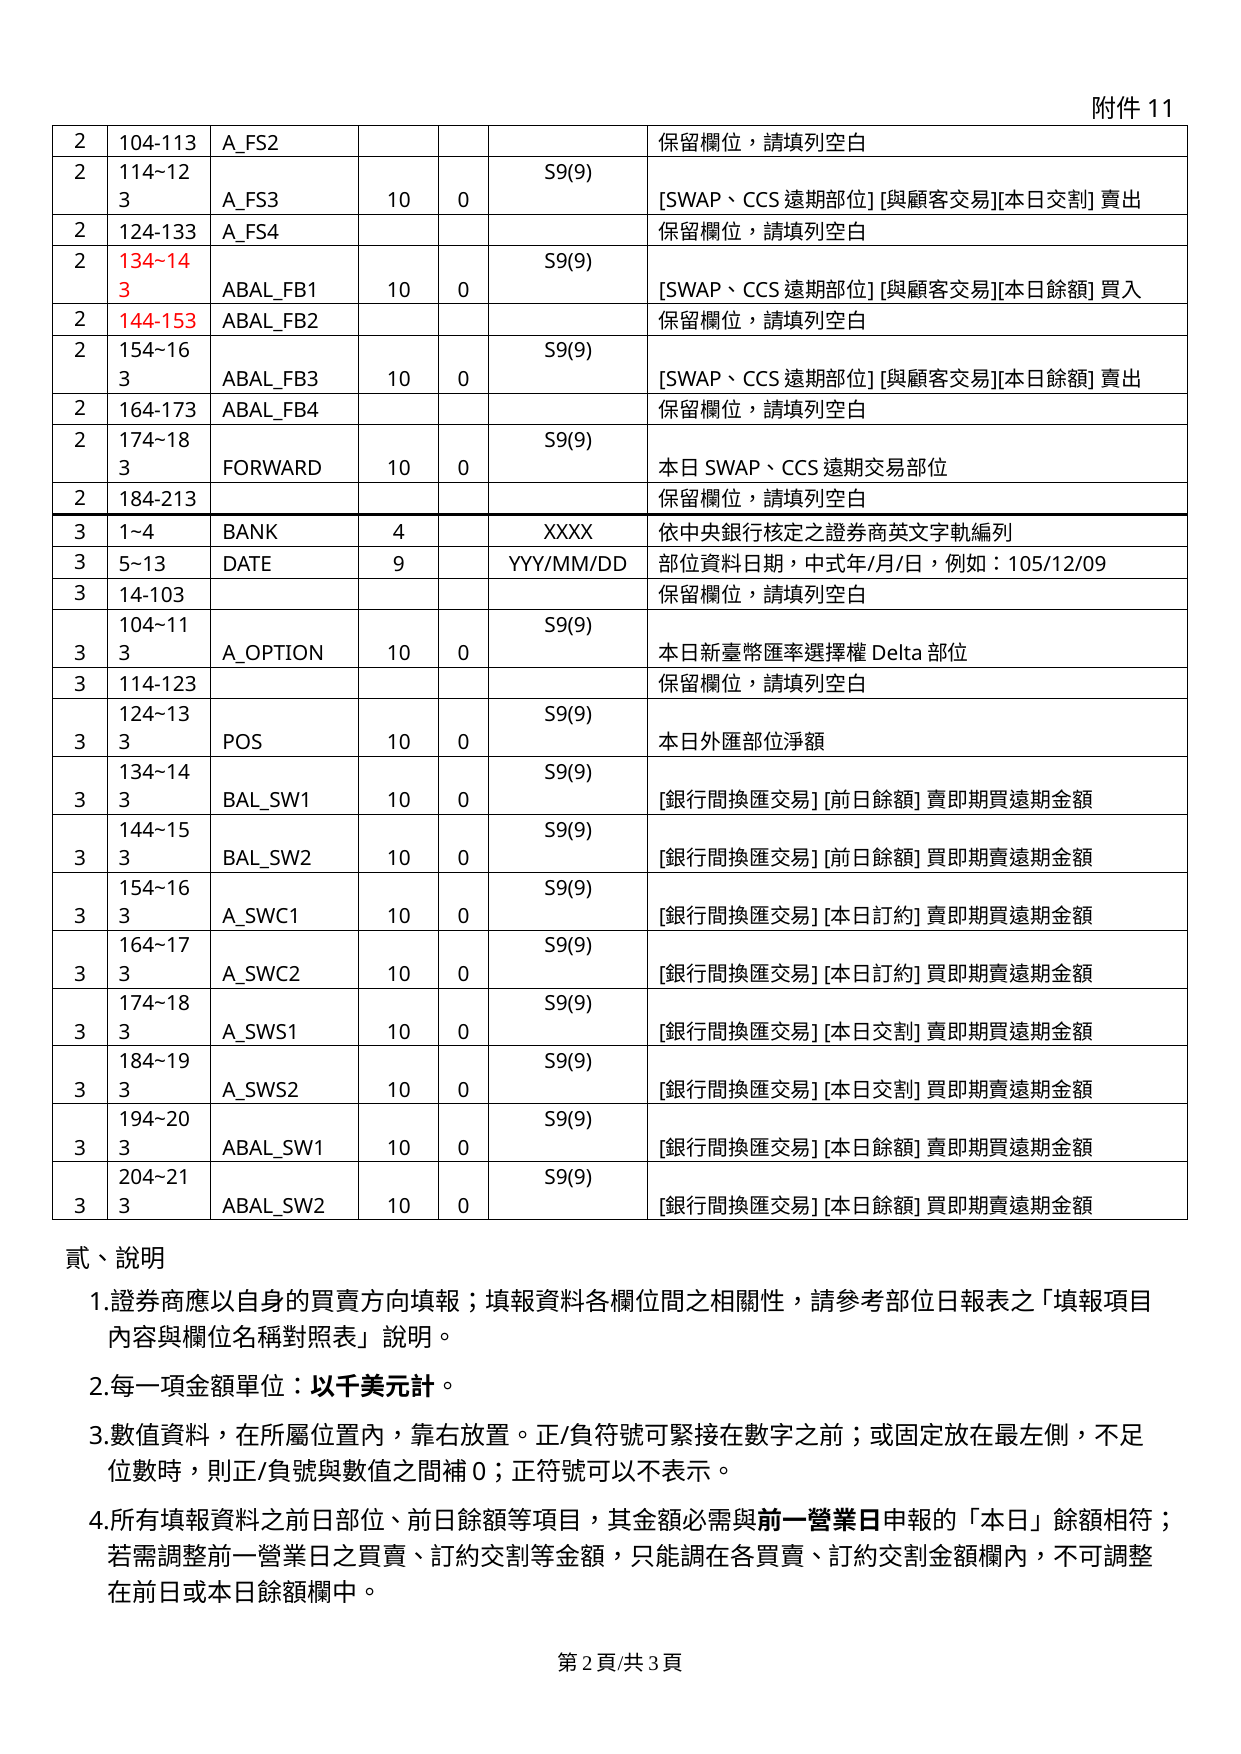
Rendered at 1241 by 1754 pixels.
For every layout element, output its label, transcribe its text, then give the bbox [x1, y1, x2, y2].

table_cell 0 [439, 699, 488, 756]
table_cell [359, 304, 438, 334]
table_cell 114~123 [108, 157, 210, 214]
table_cell A_SWC1 [211, 873, 358, 929]
table_cell 3 [53, 757, 107, 814]
table_cell 保留欄位，請填列空白 [648, 668, 1187, 698]
table_cell BANK [211, 516, 358, 546]
table_cell 4 [359, 516, 438, 546]
table_cell 184~193 [108, 1046, 210, 1103]
table_cell [439, 516, 488, 546]
table_cell [489, 579, 647, 609]
table_cell 保留欄位，請填列空白 [648, 394, 1187, 424]
table_cell [銀行間換匯交易] [本日訂約] 賣即期買遠期金額 [648, 873, 1187, 929]
table_cell 3 [53, 1104, 107, 1161]
table_cell 164~173 [108, 931, 210, 987]
table_cell 本日外匯部位淨額 [648, 699, 1187, 756]
table_cell [439, 304, 488, 334]
table_cell 3 [53, 931, 107, 987]
table_cell [439, 215, 488, 245]
table_cell 9 [359, 547, 438, 577]
table_cell FORWARD [211, 425, 358, 482]
table_cell [銀行間換匯交易] [本日訂約] 買即期賣遠期金額 [648, 931, 1187, 987]
table_cell 3 [53, 547, 107, 577]
table_cell 3 [53, 516, 107, 546]
table_cell [359, 215, 438, 245]
table_cell [489, 668, 647, 698]
table_cell [211, 668, 358, 698]
table_cell 10 [359, 873, 438, 929]
table_cell [銀行間換匯交易] [前日餘額] 買即期賣遠期金額 [648, 815, 1187, 872]
table_cell [439, 394, 488, 424]
table_cell [211, 483, 358, 513]
table_cell 194~203 [108, 1104, 210, 1161]
table_cell 10 [359, 336, 438, 392]
text 4.所有填報資料之前日部位、前日餘額等項目，其金額必需與前一營業日申報的「本日」餘額相符；若需調整前一營業日之買賣、訂約交割等金額，只能調在各買賣、訂約交割金額欄內，不可調整在前日或本日餘額欄中。 [89, 1500, 1153, 1609]
table_cell A_FS2 [211, 126, 358, 156]
table_cell [489, 215, 647, 245]
table_cell S9(9) [489, 425, 647, 482]
table_cell 10 [359, 610, 438, 667]
table_cell [439, 668, 488, 698]
table_cell 2 [53, 304, 107, 334]
table_cell [489, 126, 647, 156]
table_cell 184-213 [108, 483, 210, 513]
table_cell [439, 579, 488, 609]
table_cell 174~183 [108, 425, 210, 482]
table_cell [211, 579, 358, 609]
table_cell [439, 483, 488, 513]
table_cell A_SWS2 [211, 1046, 358, 1103]
table_cell ABAL_FB2 [211, 304, 358, 334]
table_cell 2 [53, 425, 107, 482]
table_cell 10 [359, 989, 438, 1045]
table_cell 164-173 [108, 394, 210, 424]
table_cell 10 [359, 425, 438, 482]
table_cell A_OPTION [211, 610, 358, 667]
table_cell 10 [359, 157, 438, 214]
table_cell 1~4 [108, 516, 210, 546]
table_cell S9(9) [489, 610, 647, 667]
table_cell [439, 126, 488, 156]
table_cell A_SWS1 [211, 989, 358, 1045]
table_cell 3 [53, 989, 107, 1045]
table_cell [SWAP、CCS遠期部位] [與顧客交易][本日餘額] 買入 [648, 246, 1187, 303]
table_cell 154~163 [108, 336, 210, 392]
table_cell XXXX [489, 516, 647, 546]
table_cell BAL_SW1 [211, 757, 358, 814]
table_cell 0 [439, 873, 488, 929]
table_cell 154~163 [108, 873, 210, 929]
text 1.證券商應以自身的買賣方向填報；填報資料各欄位間之相關性，請參考部位日報表之「填報項目內容與欄位名稱對照表」說明。 [89, 1281, 1153, 1354]
table_cell 10 [359, 815, 438, 872]
table_cell 144-153 [108, 304, 210, 334]
table_cell ABAL_FB3 [211, 336, 358, 392]
table_cell S9(9) [489, 1104, 647, 1161]
table_cell ABAL_FB1 [211, 246, 358, 303]
table_cell S9(9) [489, 157, 647, 214]
table_cell 保留欄位，請填列空白 [648, 579, 1187, 609]
table_cell 14-103 [108, 579, 210, 609]
table_cell 104~113 [108, 610, 210, 667]
table_cell POS [211, 699, 358, 756]
table_cell 3 [53, 610, 107, 667]
table_cell 10 [359, 699, 438, 756]
table_cell 0 [439, 815, 488, 872]
table_cell 保留欄位，請填列空白 [648, 215, 1187, 245]
table_cell A_SWC2 [211, 931, 358, 987]
table_cell S9(9) [489, 931, 647, 987]
table_cell 0 [439, 246, 488, 303]
table_cell [439, 547, 488, 577]
table_cell 10 [359, 931, 438, 987]
table_cell 2 [53, 157, 107, 214]
table_cell [銀行間換匯交易] [本日交割] 買即期賣遠期金額 [648, 1046, 1187, 1103]
table_cell 3 [53, 873, 107, 929]
table_cell 10 [359, 1046, 438, 1103]
table_cell 0 [439, 757, 488, 814]
table_cell [359, 579, 438, 609]
table_cell [SWAP、CCS遠期部位] [與顧客交易][本日交割] 賣出 [648, 157, 1187, 214]
table_cell ABAL_FB4 [211, 394, 358, 424]
table_cell A_FS4 [211, 215, 358, 245]
table_cell [359, 126, 438, 156]
table_cell S9(9) [489, 1046, 647, 1103]
table_cell S9(9) [489, 873, 647, 929]
table_cell 保留欄位，請填列空白 [648, 304, 1187, 334]
table_cell 5~13 [108, 547, 210, 577]
table_cell S9(9) [489, 815, 647, 872]
table_cell 10 [359, 1104, 438, 1161]
table_cell 2 [53, 246, 107, 303]
table_cell [359, 394, 438, 424]
table_cell 2 [53, 394, 107, 424]
table_cell 3 [53, 815, 107, 872]
table_cell S9(9) [489, 1162, 647, 1219]
table_cell 0 [439, 1046, 488, 1103]
table_cell 本日SWAP、CCS遠期交易部位 [648, 425, 1187, 482]
table_cell 134~143 [108, 757, 210, 814]
table_cell [銀行間換匯交易] [前日餘額] 賣即期買遠期金額 [648, 757, 1187, 814]
table_cell S9(9) [489, 989, 647, 1045]
table_cell 本日新臺幣匯率選擇權Delta部位 [648, 610, 1187, 667]
table_cell 2 [53, 126, 107, 156]
table_cell [489, 304, 647, 334]
table_cell 144~153 [108, 815, 210, 872]
table_cell DATE [211, 547, 358, 577]
table_cell 2 [53, 483, 107, 513]
table_cell 2 [53, 215, 107, 245]
table_cell YYY/MM/DD [489, 547, 647, 577]
table_cell 部位資料日期，中式年/月/日，例如：105/12/09 [648, 547, 1187, 577]
text 2.每一項金額單位：以千美元計。 [89, 1366, 1153, 1403]
table_cell 3 [53, 1046, 107, 1103]
table_cell [銀行間換匯交易] [本日交割] 賣即期買遠期金額 [648, 989, 1187, 1045]
table_cell BAL_SW2 [211, 815, 358, 872]
table_cell 0 [439, 157, 488, 214]
table_cell 0 [439, 1162, 488, 1219]
table_cell 124-133 [108, 215, 210, 245]
table_cell 3 [53, 668, 107, 698]
table_cell 114-123 [108, 668, 210, 698]
table_cell [489, 394, 647, 424]
table_cell 依中央銀行核定之證券商英文字軌編列 [648, 516, 1187, 546]
table_cell 174~183 [108, 989, 210, 1045]
table_cell 3 [53, 579, 107, 609]
table_cell [359, 483, 438, 513]
text 貳、說明 [65, 1239, 1175, 1275]
table_cell 204~213 [108, 1162, 210, 1219]
table_cell 10 [359, 757, 438, 814]
table_cell 0 [439, 989, 488, 1045]
table_cell [SWAP、CCS遠期部位] [與顧客交易][本日餘額] 賣出 [648, 336, 1187, 392]
table_cell 10 [359, 246, 438, 303]
table_cell ABAL_SW1 [211, 1104, 358, 1161]
table_cell 0 [439, 425, 488, 482]
table_cell S9(9) [489, 336, 647, 392]
table_cell 124~133 [108, 699, 210, 756]
table_cell 104-113 [108, 126, 210, 156]
table_cell S9(9) [489, 699, 647, 756]
table_cell 保留欄位，請填列空白 [648, 126, 1187, 156]
table_cell 3 [53, 1162, 107, 1219]
table_cell [489, 483, 647, 513]
table_cell 0 [439, 336, 488, 392]
table_cell 0 [439, 610, 488, 667]
table_cell S9(9) [489, 246, 647, 303]
table_cell ABAL_SW2 [211, 1162, 358, 1219]
table_cell A_FS3 [211, 157, 358, 214]
table_cell S9(9) [489, 757, 647, 814]
table_cell [銀行間換匯交易] [本日餘額] 買即期賣遠期金額 [648, 1162, 1187, 1219]
table_cell 0 [439, 1104, 488, 1161]
text 3.數值資料，在所屬位置內，靠右放置。正/負符號可緊接在數字之前；或固定放在最左側，不足位數時，則正/負號與數值之間補0；正符號可以不表示。 [89, 1415, 1153, 1488]
table_cell 3 [53, 699, 107, 756]
table_cell [359, 668, 438, 698]
table_cell 134~143 [108, 246, 210, 303]
table_cell 2 [53, 336, 107, 392]
table_cell [銀行間換匯交易] [本日餘額] 賣即期買遠期金額 [648, 1104, 1187, 1161]
table_cell 10 [359, 1162, 438, 1219]
table_cell 0 [439, 931, 488, 987]
table_cell 保留欄位，請填列空白 [648, 483, 1187, 513]
